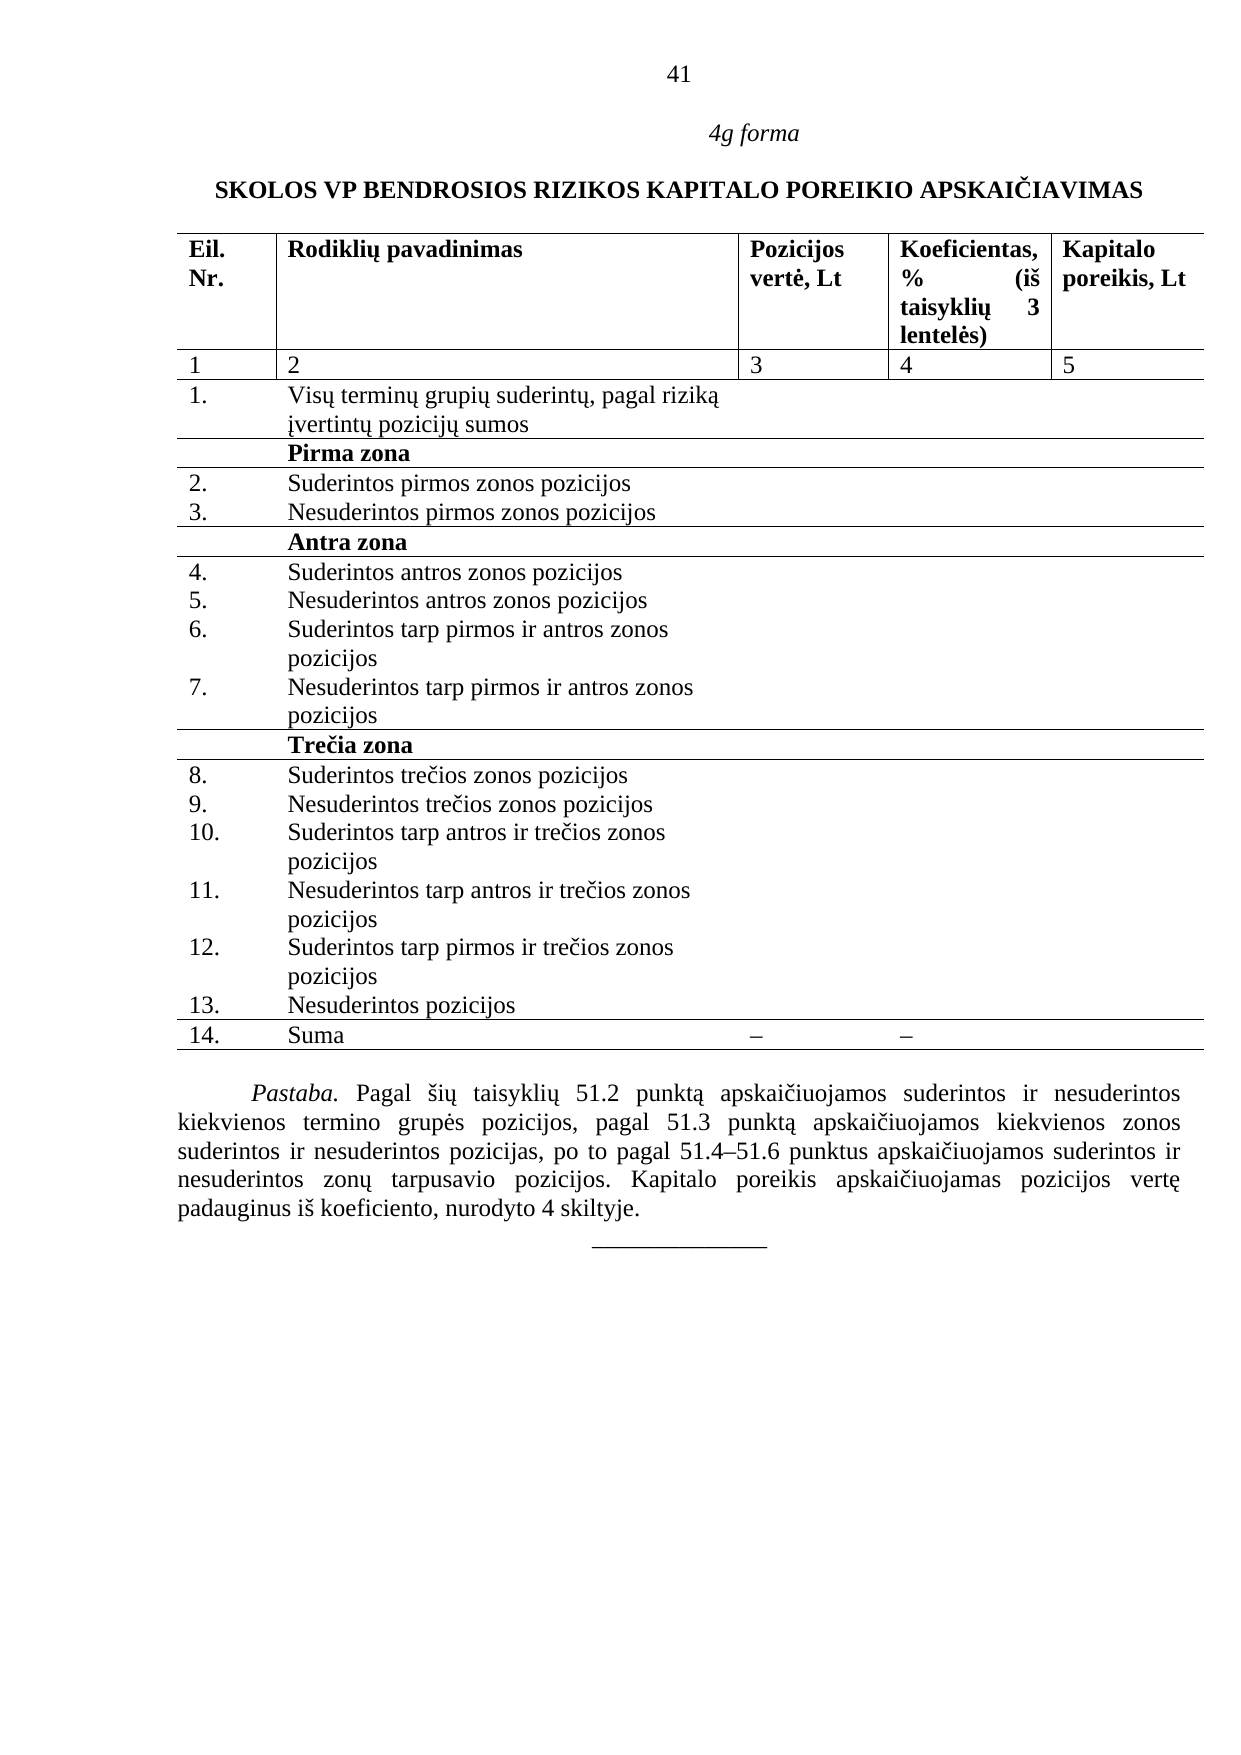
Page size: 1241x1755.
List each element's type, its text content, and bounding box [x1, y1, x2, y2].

table_cell [889, 439, 1051, 467]
table_cell [889, 468, 1051, 497]
text 4g forma [177, 118, 1181, 147]
table_cell [889, 557, 1051, 585]
table_cell Trečia zona [276, 730, 738, 759]
table_cell 3 [739, 350, 888, 379]
table_cell [1051, 789, 1204, 817]
table_cell [889, 585, 1051, 614]
table_cell Antra zona [276, 527, 738, 556]
table_cell [739, 439, 888, 467]
table_header Rodiklių pavadinimas [277, 234, 738, 349]
table_cell 14. [177, 1020, 276, 1048]
table_cell [1051, 672, 1204, 729]
table_cell [889, 497, 1051, 526]
table_cell Visų terminų grupių suderintų, pagal riziką įvertintų pozicijų sumos [276, 380, 738, 437]
table_cell [1051, 730, 1204, 759]
table_cell 12. [177, 933, 276, 990]
table_cell 1. [177, 380, 276, 437]
table_cell [739, 875, 888, 932]
table_cell [1051, 439, 1204, 467]
table_cell 3. [177, 497, 276, 526]
table_cell [889, 933, 1051, 990]
table_cell [889, 875, 1051, 932]
table_cell Nesuderintos trečios zonos pozicijos [276, 789, 738, 817]
table_header Kapitalo poreikis, Lt [1052, 234, 1204, 349]
table_cell Nesuderintos tarp antros ir trečios zonos pozicijos [276, 875, 738, 932]
table_cell 2 [277, 350, 738, 379]
table_cell [1051, 933, 1204, 990]
table_cell [177, 527, 276, 556]
table_cell [889, 672, 1051, 729]
table_cell [739, 672, 888, 729]
table_cell [1051, 497, 1204, 526]
table_cell [889, 380, 1051, 437]
table_cell [177, 439, 276, 467]
table_cell [177, 730, 276, 759]
table_cell [739, 527, 888, 556]
table_cell – [739, 1020, 888, 1048]
table_header Eil. Nr. [177, 234, 276, 349]
table_cell 2. [177, 468, 276, 497]
table_cell Pirma zona [276, 439, 738, 467]
table_cell 1 [177, 350, 276, 379]
table_cell Nesuderintos pirmos zonos pozicijos [276, 497, 738, 526]
table_cell [1051, 585, 1204, 614]
table_cell [1051, 468, 1204, 497]
table_cell [739, 789, 888, 817]
table_cell Nesuderintos antros zonos pozicijos [276, 585, 738, 614]
table_cell [1051, 380, 1204, 437]
table_cell [889, 614, 1051, 672]
table_cell [739, 380, 888, 437]
table_cell 13. [177, 990, 276, 1019]
table_cell 6. [177, 614, 276, 672]
table_cell [739, 760, 888, 789]
table_cell Suma [276, 1020, 738, 1048]
table_cell Suderintos tarp antros ir trečios zonos pozicijos [276, 818, 738, 875]
table_cell – [889, 1020, 1051, 1048]
table_cell [1051, 818, 1204, 875]
table_cell Suderintos tarp pirmos ir antros zonos pozicijos [276, 614, 738, 672]
table_cell 10. [177, 818, 276, 875]
text ______________ [177, 1222, 1181, 1251]
table_cell [1051, 875, 1204, 932]
table_cell Nesuderintos pozicijos [276, 990, 738, 1019]
table_cell [739, 557, 888, 585]
table_cell [1051, 990, 1204, 1019]
table_cell 7. [177, 672, 276, 729]
table_header Pozicijos vertė, Lt [739, 234, 888, 349]
table_cell [889, 818, 1051, 875]
table_cell Suderintos antros zonos pozicijos [276, 557, 738, 585]
table_header Koeficientas, % (iš taisyklių 3 lentelės) [889, 234, 1051, 349]
table_cell Suderintos tarp pirmos ir trečios zonos pozicijos [276, 933, 738, 990]
table_cell [739, 730, 888, 759]
table_cell 5. [177, 585, 276, 614]
table_cell [1051, 527, 1204, 556]
table_cell [739, 585, 888, 614]
table_cell [739, 933, 888, 990]
table_cell 4. [177, 557, 276, 585]
table_cell [889, 760, 1051, 789]
table_cell [1051, 1020, 1204, 1048]
table_cell [889, 730, 1051, 759]
table_cell [889, 990, 1051, 1019]
table_cell [889, 789, 1051, 817]
table_cell [739, 990, 888, 1019]
table_cell Nesuderintos tarp pirmos ir antros zonos pozicijos [276, 672, 738, 729]
table_cell Suderintos pirmos zonos pozicijos [276, 468, 738, 497]
table_cell 9. [177, 789, 276, 817]
table_cell [889, 527, 1051, 556]
table_cell [1051, 614, 1204, 672]
table_cell [1051, 760, 1204, 789]
text Skolos VP bendrosios rizikos kapitalo poreikio apskaičiavimas [177, 176, 1181, 204]
table_cell [739, 497, 888, 526]
table_cell Suderintos trečios zonos pozicijos [276, 760, 738, 789]
table_cell [739, 818, 888, 875]
table_cell [739, 468, 888, 497]
table_cell 11. [177, 875, 276, 932]
table_cell 4 [889, 350, 1051, 379]
table_cell 8. [177, 760, 276, 789]
text Pastaba. Pagal šių taisyklių 51.2 punktą apskaičiuojamos suderintos ir nesuderintos kiekvienos termino grupės pozicijos, pagal 51.3 punktą apskaičiuojamos kiekvienos zonos suderintos ir nesuderintos pozicijas, po to pagal 51.4–51.6 punktus apskaičiuojamos suderintos ir nesuderintos zonų tarpusavio pozicijos. Kapitalo poreikis apskaičiuojamas pozicijos vertę padauginus iš koeficiento, nurodyto 4 skiltyje. [177, 1078, 1181, 1222]
table_cell [1051, 557, 1204, 585]
table_cell [739, 614, 888, 672]
table_cell 5 [1052, 350, 1204, 379]
